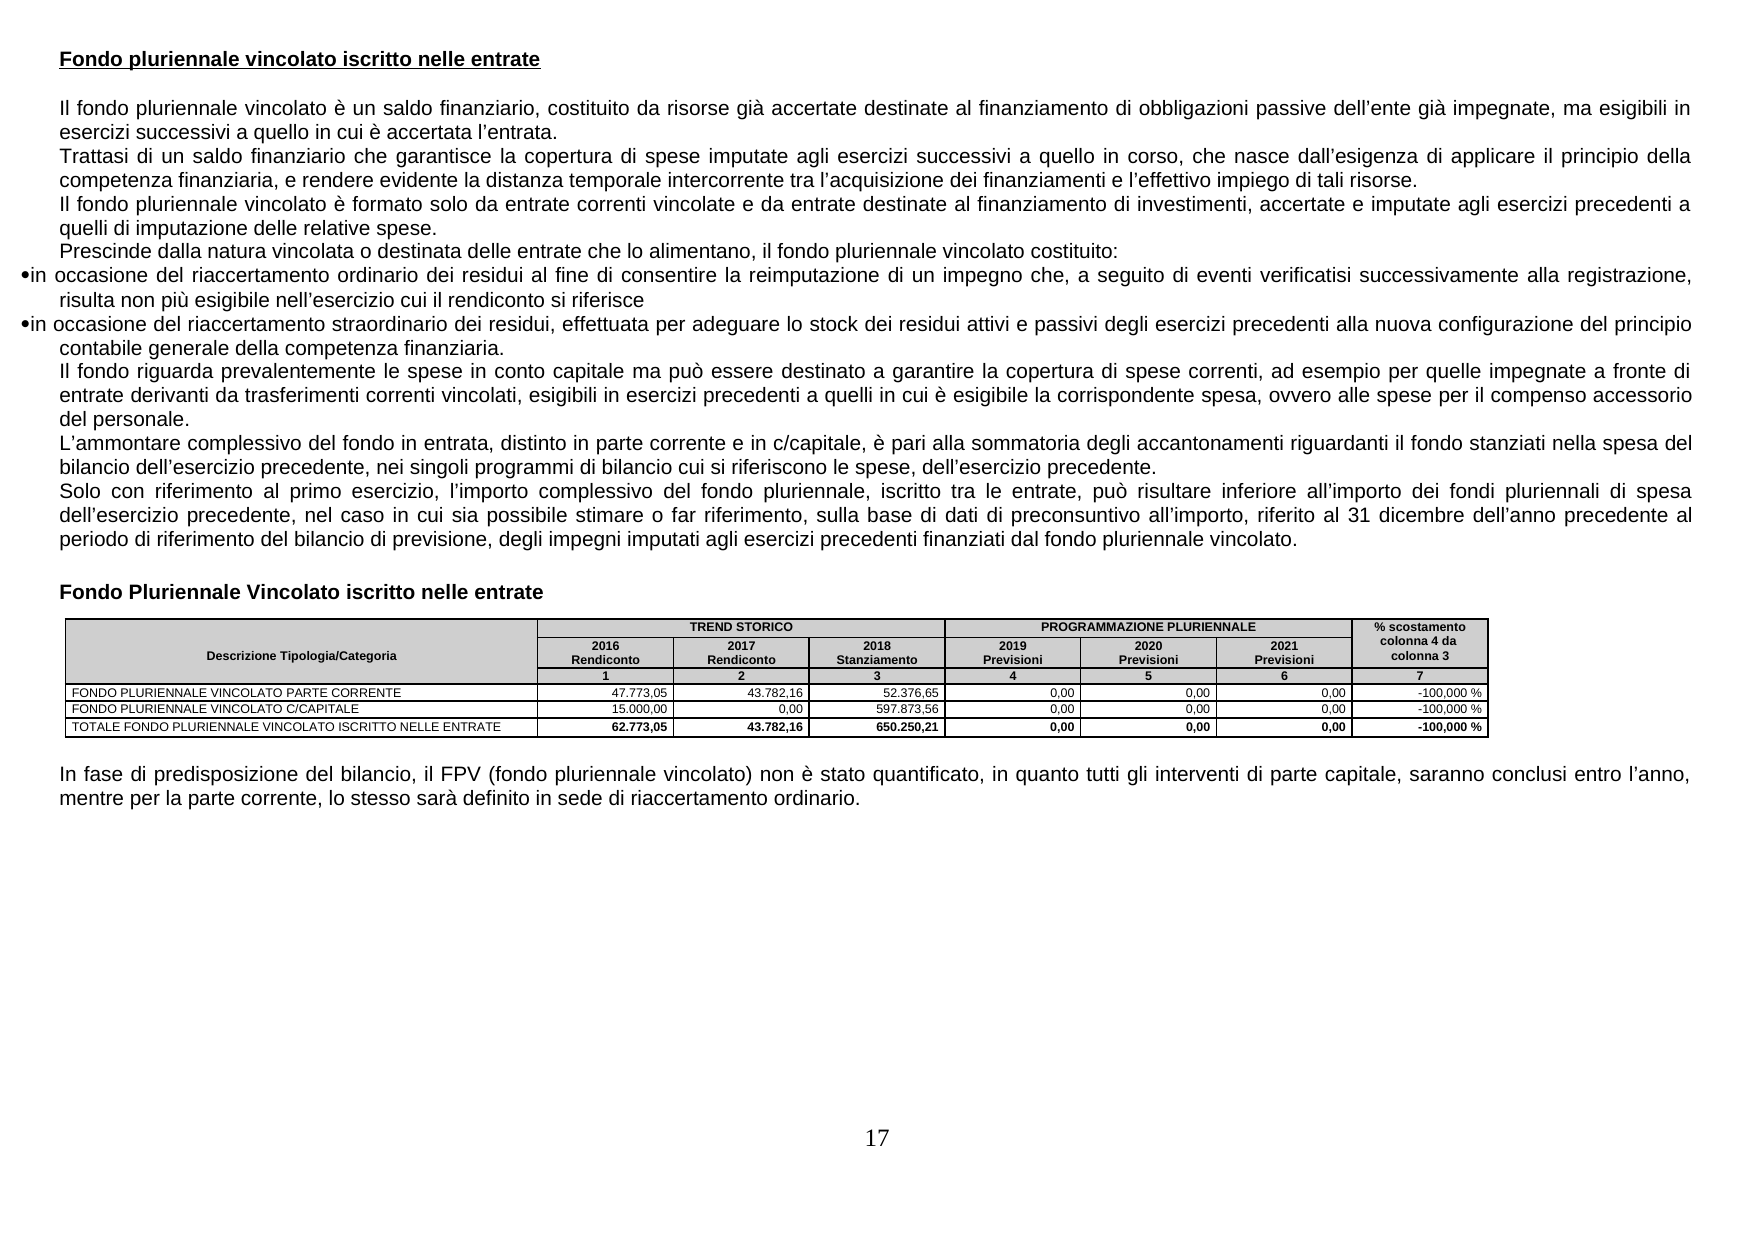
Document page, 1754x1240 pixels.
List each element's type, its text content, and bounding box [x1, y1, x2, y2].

table_cell 2021 Previsioni [1217, 638, 1351, 667]
table_header PROGRAMMAZIONE PLURIENNALE [946, 620, 1351, 637]
table_cell 0,00 [946, 702, 1080, 717]
table_cell -100,000 % [1353, 685, 1487, 700]
table_cell 0,00 [1081, 685, 1216, 700]
text Solo con riferimento al primo esercizio, l’importo complessivo del fondo pluriennale, iscritto tra le entrate, può risultare inferiore all’importo dei fondi pluriennali di spesa dell’esercizio precedente, nel caso in cui sia possibile stimare o far riferimento, sulla base di dati di preconsuntivo all’importo, riferito al 31 dicembre dell’anno precedente al periodo di riferimento del bilancio di previsione, degli impegni imputati agli esercizi precedenti finanziati dal fondo pluriennale vincolato. [59, 479, 1694, 551]
table_cell 43.782,16 [674, 719, 808, 736]
table_cell 650.250,21 [810, 719, 944, 736]
table_cell TOTALE FONDO PLURIENNALE VINCOLATO ISCRITTO NELLE ENTRATE [66, 719, 537, 736]
table_cell 3 [810, 669, 944, 683]
table_cell 47.773,05 [538, 685, 673, 700]
table_cell 2 [674, 669, 808, 683]
table_cell 2018 Stanziamento [810, 638, 944, 667]
table_cell 6 [1217, 669, 1351, 683]
table_cell 5 [1081, 669, 1216, 683]
table_cell 2017 Rendiconto [674, 638, 808, 667]
table_cell 15.000,00 [538, 702, 673, 717]
table_cell 597.873,56 [810, 702, 944, 717]
list in occasione del riaccertamento straordinario dei residui, effettuata per adeguare lo stock dei residui attivi e passivi degli esercizi precedenti alla nuova configurazione del principio contabile generale della competenza finanziaria. [22, 311, 1694, 359]
table_header % scostamento colonna 4 da colonna 3 [1353, 620, 1487, 667]
table_header TREND STORICO [538, 620, 944, 637]
table_cell 52.376,65 [810, 685, 944, 700]
table_cell 0,00 [1081, 719, 1216, 736]
table_cell 2019 Previsioni [946, 638, 1080, 667]
text Prescinde dalla natura vincolata o destinata delle entrate che lo alimentano, il fondo pluriennale vincolato costituito: [59, 239, 1694, 263]
table_cell FONDO PLURIENNALE VINCOLATO C/CAPITALE [66, 702, 537, 717]
table_cell 43.782,16 [674, 685, 808, 700]
table_cell 2016 Rendiconto [538, 638, 673, 667]
table_cell 1 [538, 669, 673, 683]
table_cell 7 [1353, 669, 1487, 683]
table_cell 0,00 [1217, 685, 1351, 700]
table_cell 0,00 [674, 702, 808, 717]
text L’ammontare complessivo del fondo in entrata, distinto in parte corrente e in c/capitale, è pari alla sommatoria degli accantonamenti riguardanti il fondo stanziati nella spesa del bilancio dell’esercizio precedente, nei singoli programmi di bilancio cui si riferiscono le spese, dell’esercizio precedente. [59, 431, 1694, 479]
list in occasione del riaccertamento ordinario dei residui al fine di consentire la reimputazione di un impegno che, a seguito di eventi verificatisi successivamente alla registrazione, risulta non più esigibile nell’esercizio cui il rendiconto si riferisce [22, 263, 1694, 311]
table_cell -100,000 % [1353, 702, 1487, 717]
table_cell 0,00 [946, 685, 1080, 700]
text Il fondo pluriennale vincolato è formato solo da entrate correnti vincolate e da entrate destinate al finanziamento di investimenti, accertate e imputate agli esercizi precedenti a quelli di imputazione delle relative spese. [59, 191, 1694, 239]
table_cell -100,000 % [1353, 719, 1487, 736]
table_cell 0,00 [1217, 719, 1351, 736]
text Fondo pluriennale vincolato iscritto nelle entrate [59, 47, 1694, 71]
table_cell 62.773,05 [538, 719, 673, 736]
text Il fondo pluriennale vincolato è un saldo finanziario, costituito da risorse già accertate destinate al finanziamento di obbligazioni passive dell’ente già impegnate, ma esigibili in esercizi successivi a quello in cui è accertata l’entrata. [59, 96, 1694, 143]
table_cell FONDO PLURIENNALE VINCOLATO PARTE CORRENTE [66, 685, 537, 700]
table_cell 2020 Previsioni [1081, 638, 1216, 667]
table_cell 4 [946, 669, 1080, 683]
text In fase di predisposizione del bilancio, il FPV (fondo pluriennale vincolato) non è stato quantificato, in quanto tutti gli interventi di parte capitale, saranno conclusi entro l’anno, mentre per la parte corrente, lo stesso sarà definito in sede di riaccertamento ordinario. [59, 761, 1694, 809]
table_cell 0,00 [1081, 702, 1216, 717]
text Trattasi di un saldo finanziario che garantisce la copertura di spese imputate agli esercizi successivi a quello in corso, che nasce dall’esigenza di applicare il principio della competenza finanziaria, e rendere evidente la distanza temporale intercorrente tra l’acquisizione dei finanziamenti e l’effettivo impiego di tali risorse. [59, 143, 1694, 191]
table_cell 0,00 [946, 719, 1080, 736]
table_cell 0,00 [1217, 702, 1351, 717]
text Il fondo riguarda prevalentemente le spese in conto capitale ma può essere destinato a garantire la copertura di spese correnti, ad esempio per quelle impegnate a fronte di entrate derivanti da trasferimenti correnti vincolati, esigibili in esercizi precedenti a quelli in cui è esigibile la corrispondente spesa, ovvero alle spese per il compenso accessorio del personale. [59, 359, 1694, 431]
text Fondo Pluriennale Vincolato iscritto nelle entrate [59, 580, 1694, 604]
table_header Descrizione Tipologia/Categoria [66, 620, 537, 683]
